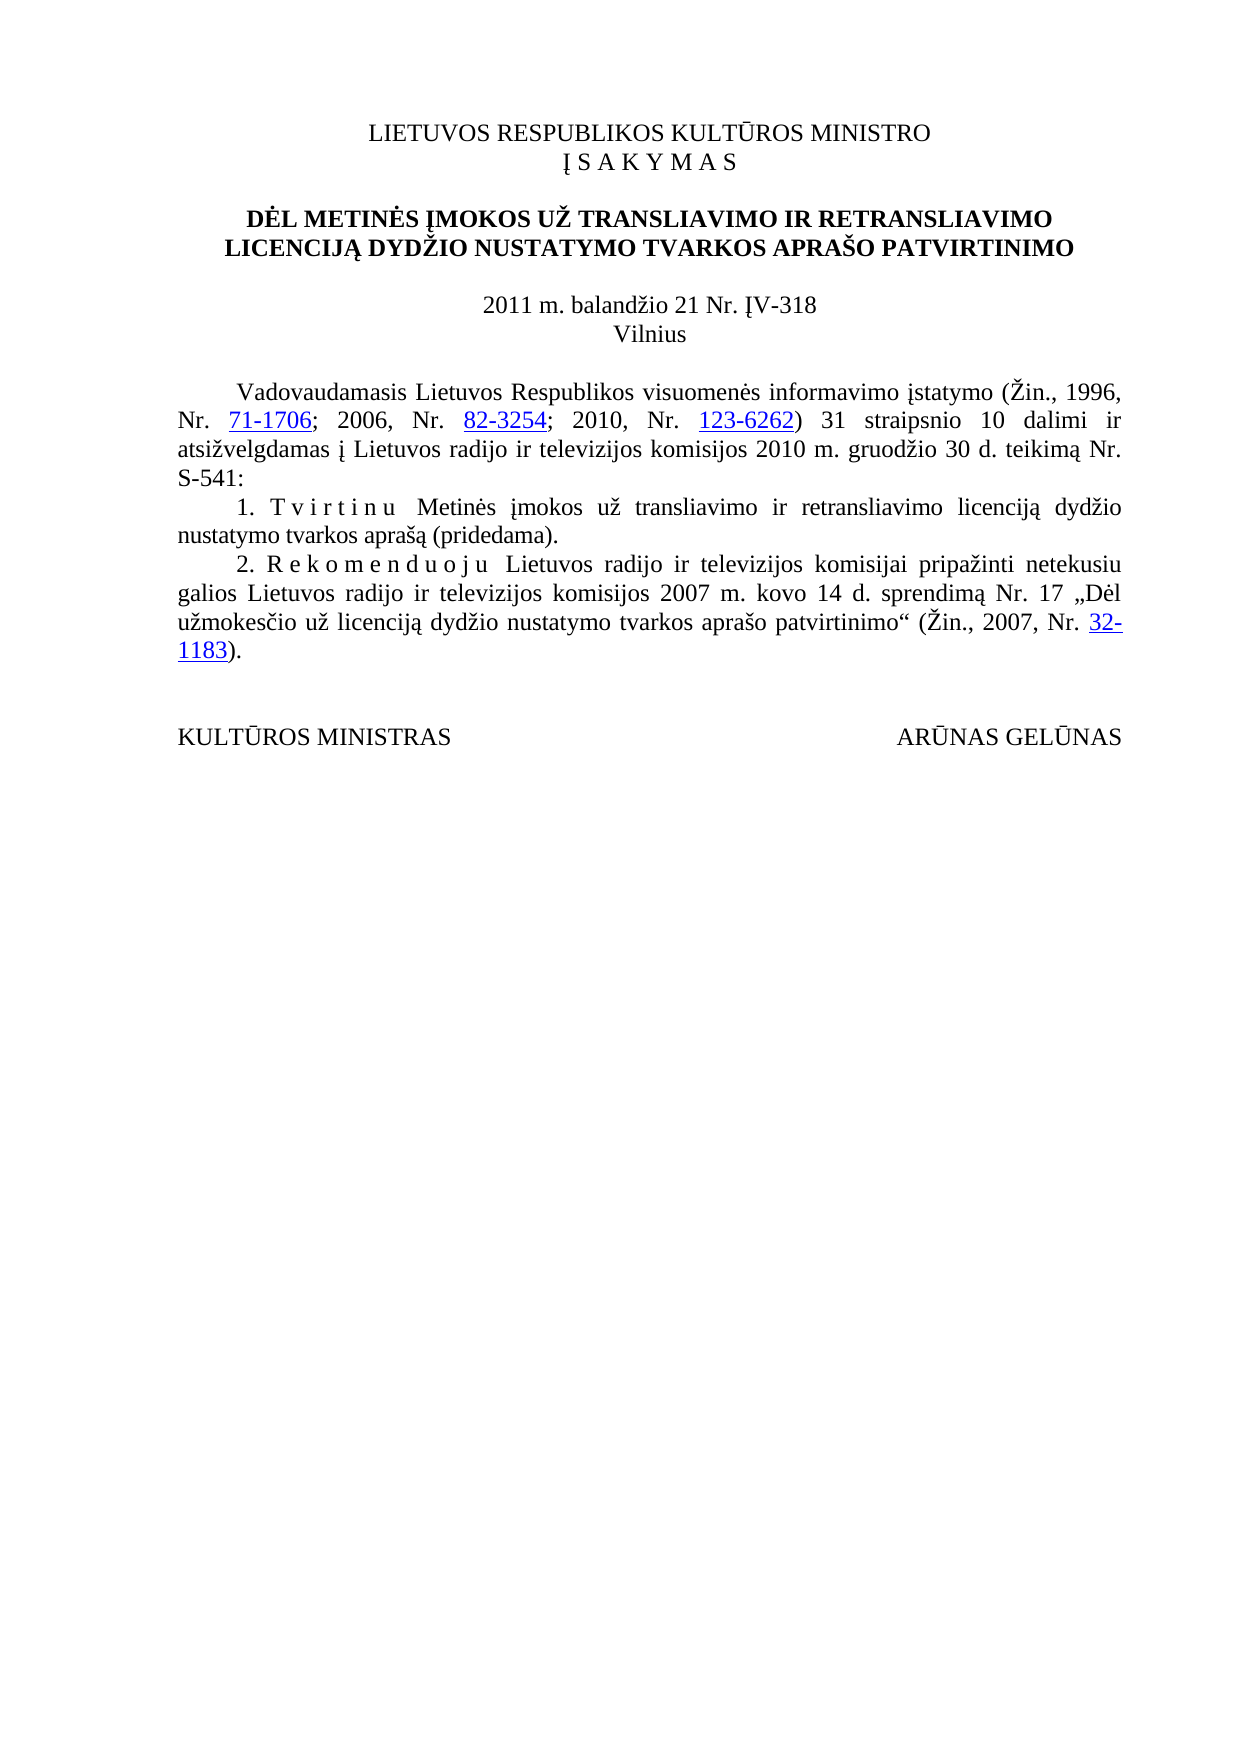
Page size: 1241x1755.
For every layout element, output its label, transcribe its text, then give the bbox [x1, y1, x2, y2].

text 2011 m. balandžio 21 Nr. ĮV-318 [177, 291, 1122, 319]
text Kultūros ministras Arūnas Gelūnas [177, 722, 1122, 751]
text DĖL METINĖS ĮMOKOS UŽ TRANSLIAVIMO IR RETRANSLIAVIMO LICENCIJĄ DYDŽIO NUSTATYMO TVARKOS APRAŠO PATVIRTINIMO [177, 204, 1122, 262]
text 1. Tvirtinu Metinės įmokos už transliavimo ir retransliavimo licenciją dydžio nustatymo tvarkos aprašą (pridedama). [177, 492, 1122, 549]
text ĮSAKYMAS [177, 147, 1122, 176]
text LIETUVOS RESPUBLIKOS KULTŪROS MINISTRO [177, 118, 1122, 147]
text Vilnius [177, 319, 1122, 348]
text Vadovaudamasis Lietuvos Respublikos visuomenės informavimo įstatymo (Žin., 1996, Nr. 71-1706; 2006, Nr. 82-3254; 2010, Nr. 123-6262) 31 straipsnio 10 dalimi ir atsižvelgdamas į Lietuvos radijo ir televizijos komisijos 2010 m. gruodžio 30 d. teikimą Nr. S-541: [177, 377, 1122, 492]
text 2. Rekomenduoju Lietuvos radijo ir televizijos komisijai pripažinti netekusiu galios Lietuvos radijo ir televizijos komisijos 2007 m. kovo 14 d. sprendimą Nr. 17 „Dėl užmokesčio už licenciją dydžio nustatymo tvarkos aprašo patvirtinimo“ (Žin., 2007, Nr. 32-1183). [177, 549, 1122, 664]
